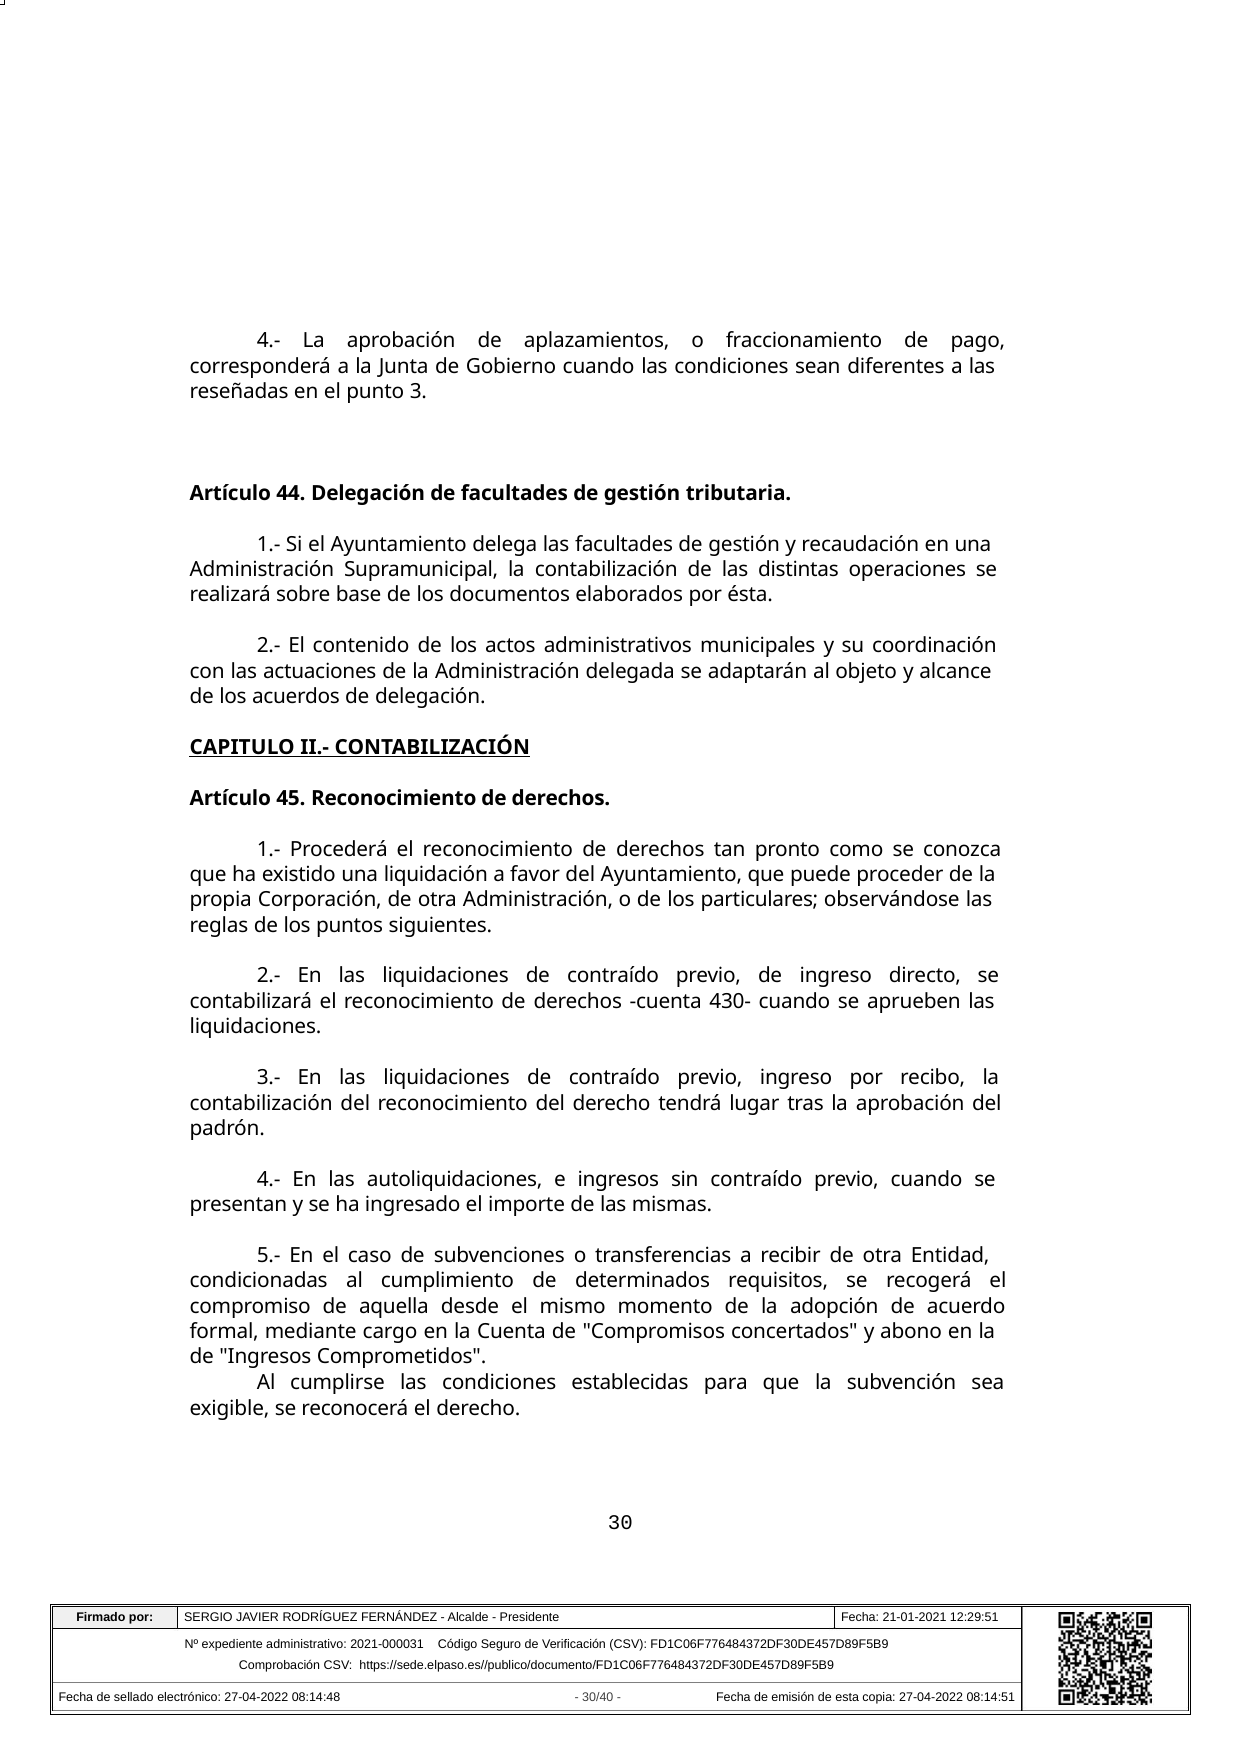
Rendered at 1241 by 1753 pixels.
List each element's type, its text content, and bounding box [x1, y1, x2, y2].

text Administración Supramunicipal, la contabilización de las distintas operaciones se [189, 556, 1076, 581]
text 5.- En el caso de subvenciones o transferencias a recibir de otra Entidad, [257, 1242, 1076, 1267]
text 3.- En las liquidaciones de contraído previo, ingreso por recibo, la [257, 1064, 1076, 1089]
text que ha existido una liquidación a favor del Ayuntamiento, que puede proceder de la [189, 861, 1077, 886]
text condicionadas al cumplimiento de determinados requisitos, se recogerá el [189, 1267, 1077, 1293]
text contabilización del reconocimiento del derecho tendrá lugar tras la aprobación del [189, 1089, 1076, 1115]
text contabilizará el reconocimiento de derechos -cuenta 430- cuando se aprueben las [189, 988, 1077, 1013]
picture [51, 1605, 1190, 1714]
text propia Corporación, de otra Administración, o de los particulares; observándose las [189, 886, 1077, 912]
text liquidaciones. [189, 1013, 1077, 1039]
text compromiso de aquella desde el mismo momento de la adopción de acuerdo [189, 1293, 1077, 1318]
text 4.- En las autoliquidaciones, e ingresos sin contraído previo, cuando se [257, 1166, 1076, 1191]
text Fecha de emisión de esta copia: 27-04-2022 08:14:51 [716, 1690, 1040, 1704]
text Artículo 44. Delegación de facultades de gestión tributaria. [189, 480, 891, 505]
text 2.- En las liquidaciones de contraído previo, de ingreso directo, se [257, 962, 1076, 988]
text de "Ingresos Comprometidos". [189, 1344, 1077, 1369]
text corresponderá a la Junta de Gobierno cuando las condiciones sean diferentes a las [189, 353, 1076, 378]
text formal, mediante cargo en la Cuenta de "Compromisos concertados" y abono en la [189, 1318, 1077, 1344]
text exigible, se reconocerá el derecho. [189, 1394, 1077, 1420]
text reglas de los puntos siguientes. [189, 912, 1077, 937]
text padrón. [189, 1115, 1076, 1140]
text 30 [608, 1511, 658, 1534]
text Fecha: 21-01-2021 12:29:51 [841, 1610, 1022, 1624]
text reseñadas en el punto 3. [189, 378, 1076, 404]
text Fecha de sellado electrónico: 27-04-2022 08:14:48 [58, 1690, 365, 1704]
text - 30/40 - [574, 1691, 640, 1705]
text CAPITULO II.- CONTABILIZACIÓN [189, 734, 616, 759]
text Comprobación CSV: https://sede.elpaso.es//publico/documento/FD1C06F776484372DF30DE457D89F5B9 [239, 1658, 914, 1672]
text Al cumplirse las condiciones establecidas para que la subvención sea [257, 1369, 1077, 1394]
text Artículo 45. Reconocimiento de derechos. [189, 784, 691, 810]
text Nº expediente administrativo: 2021-000031 Código Seguro de Verificación (CSV): FD1C06F776484372DF30DE457D89F5B9 [184, 1638, 914, 1652]
text realizará sobre base de los documentos elaborados por ésta. [189, 581, 1076, 607]
text presentan y se ha ingresado el importe de las mismas. [189, 1191, 777, 1217]
text 1.- Procederá el reconocimiento de derechos tan pronto como se conozca [257, 836, 1077, 861]
text de los acuerdos de delegación. [189, 683, 1076, 708]
text SERGIO JAVIER RODRÍGUEZ FERNÁNDEZ - Alcalde - Presidente [184, 1610, 586, 1624]
text 2.- El contenido de los actos administrativos municipales y su coordinación [257, 632, 1076, 658]
text 4.- La aprobación de aplazamientos, o fraccionamiento de pago, [257, 327, 1077, 353]
text con las actuaciones de la Administración delegada se adaptarán al objeto y alcance [189, 658, 1076, 683]
text Firmado por: [76, 1610, 172, 1624]
text 1.- Si el Ayuntamiento delega las facultades de gestión y recaudación en una [257, 531, 1077, 556]
